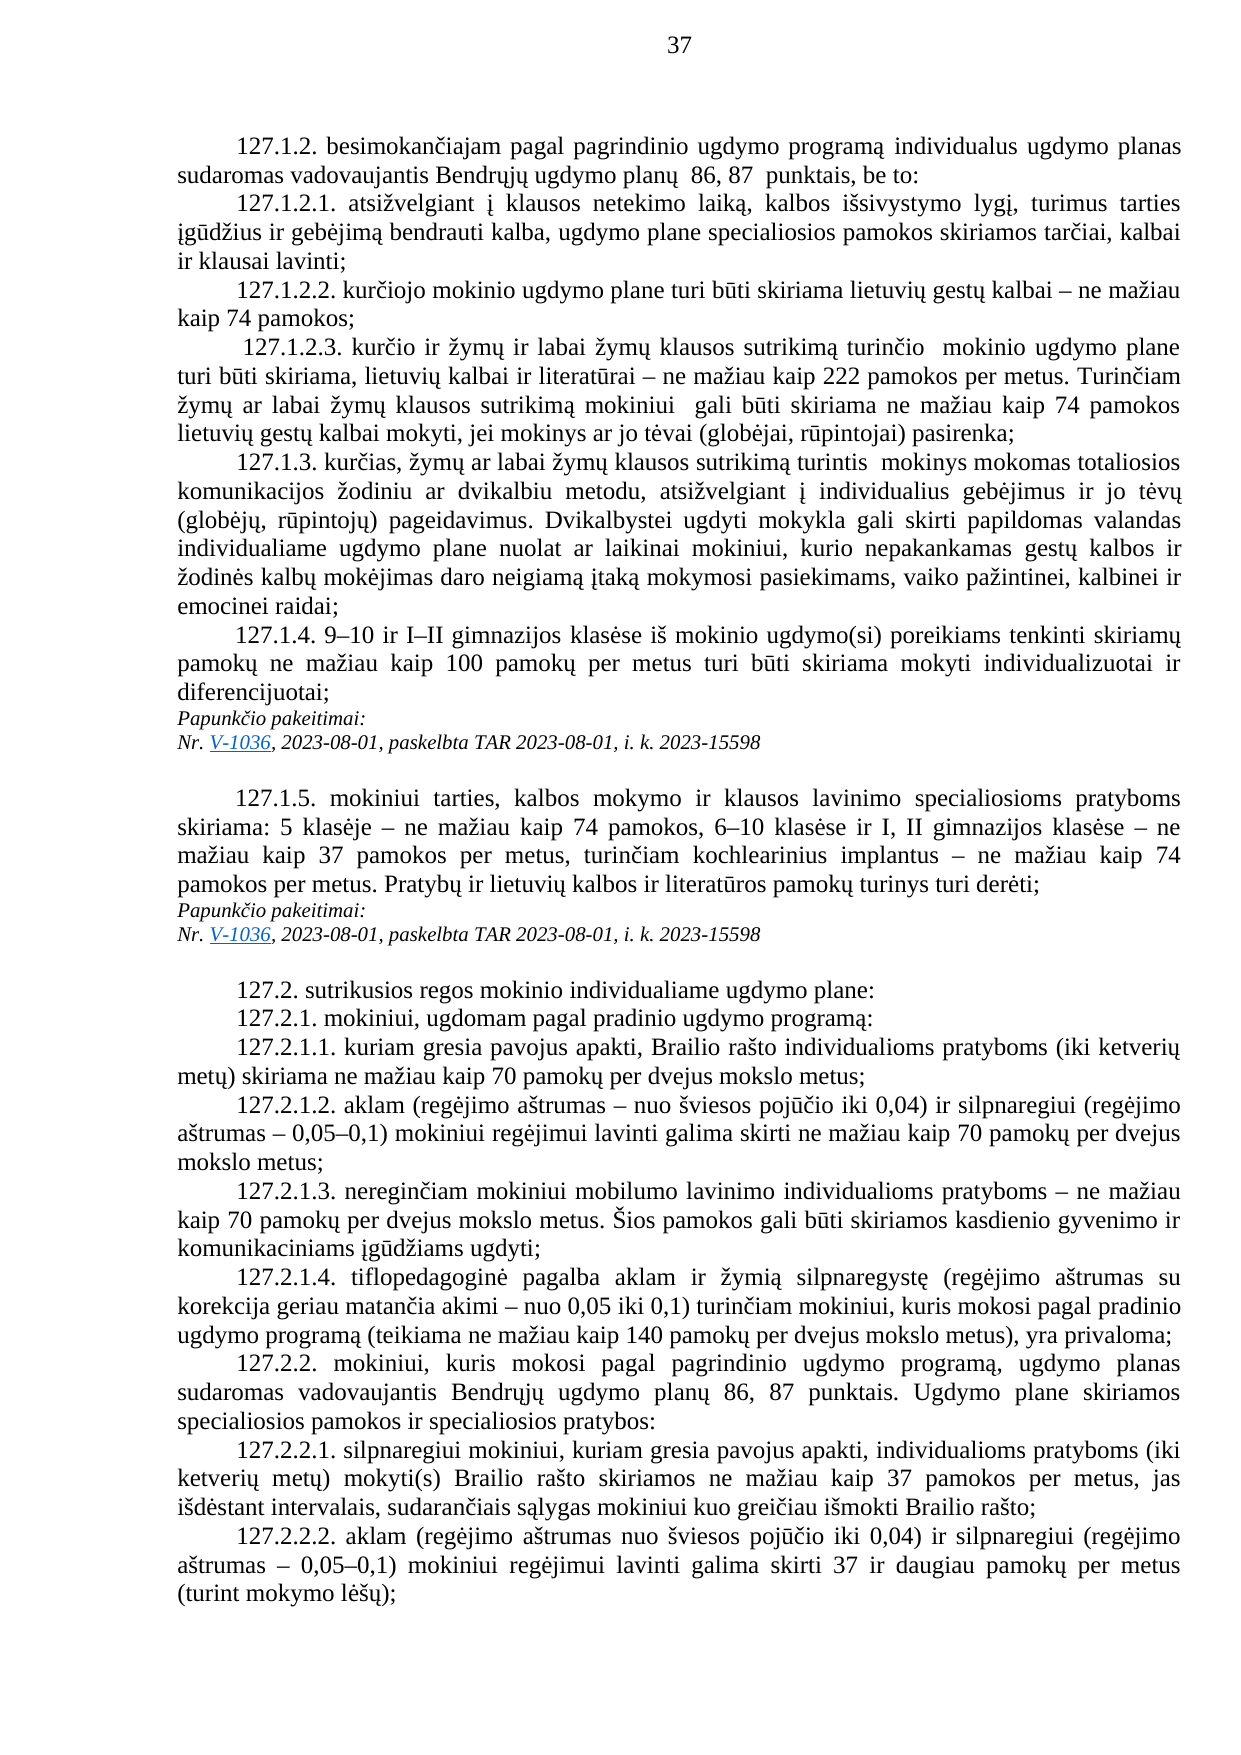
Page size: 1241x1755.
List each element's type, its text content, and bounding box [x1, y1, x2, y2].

text 127.1.2.2. kurčiojo mokinio ugdymo plane turi būti skiriama lietuvių gestų kalbai – ne mažiau kaip 74 pamokos; [177, 275, 1182, 332]
text Papunkčio pakeitimai: [177, 706, 1182, 730]
text 127.2. sutrikusios regos mokinio individualiame ugdymo plane: [177, 975, 1182, 1003]
text 127.2.1.2. aklam (regėjimo aštrumas – nuo šviesos pojūčio iki 0,04) ir silpnaregiui (regėjimo aštrumas – 0,05–0,1) mokiniui regėjimui lavinti galima skirti ne mažiau kaip 70 pamokų per dvejus mokslo metus; [177, 1090, 1182, 1176]
text 127.1.3. kurčias, žymų ar labai žymų klausos sutrikimą turintis mokinys mokomas totaliosios komunikacijos žodiniu ar dvikalbiu metodu, atsižvelgiant į individualius gebėjimus ir jo tėvų (globėjų, rūpintojų) pageidavimus. Dvikalbystei ugdyti mokykla gali skirti papildomas valandas individualiame ugdymo plane nuolat ar laikinai mokiniui, kurio nepakankamas gestų kalbos ir žodinės kalbų mokėjimas daro neigiamą įtaką mokymosi pasiekimams, vaiko pažintinei, kalbinei ir emocinei raidai; [177, 447, 1182, 620]
text 127.1.2.3. kurčio ir žymų ir labai žymų klausos sutrikimą turinčio mokinio ugdymo plane turi būti skiriama, lietuvių kalbai ir literatūrai – ne mažiau kaip 222 pamokos per metus. Turinčiam žymų ar labai žymų klausos sutrikimą mokiniui gali būti skiriama ne mažiau kaip 74 pamokos lietuvių gestų kalbai mokyti, jei mokinys ar jo tėvai (globėjai, rūpintojai) pasirenka; [177, 332, 1182, 447]
text 127.2.1.3. nereginčiam mokiniui mobilumo lavinimo individualioms pratyboms – ne mažiau kaip 70 pamokų per dvejus mokslo metus. Šios pamokos gali būti skiriamos kasdienio gyvenimo ir komunikaciniams įgūdžiams ugdyti; [177, 1176, 1182, 1262]
text Papunkčio pakeitimai: [177, 898, 1182, 922]
text 127.2.1.1. kuriam gresia pavojus apakti, Brailio rašto individualioms pratyboms (iki ketverių metų) skiriama ne mažiau kaip 70 pamokų per dvejus mokslo metus; [177, 1032, 1182, 1090]
text Nr. V-1036, 2023-08-01, paskelbta TAR 2023-08-01, i. k. 2023-15598 [177, 922, 1182, 946]
text 127.2.2. mokiniui, kuris mokosi pagal pagrindinio ugdymo programą, ugdymo planas sudaromas vadovaujantis Bendrųjų ugdymo planų 86, 87 punktais. Ugdymo plane skiriamos specialiosios pamokos ir specialiosios pratybos: [177, 1348, 1182, 1435]
text 127.2.2.1. silpnaregiui mokiniui, kuriam gresia pavojus apakti, individualioms pratyboms (iki ketverių metų) mokyti(s) Brailio rašto skiriamos ne mažiau kaip 37 pamokos per metus, jas išdėstant intervalais, sudarančiais sąlygas mokiniui kuo greičiau išmokti Brailio rašto; [177, 1435, 1182, 1521]
text 127.1.5. mokiniui tarties, kalbos mokymo ir klausos lavinimo specialiosioms pratyboms skiriama: 5 klasėje – ne mažiau kaip 74 pamokos, 6–10 klasėse ir I, II gimnazijos klasėse – ne mažiau kaip 37 pamokos per metus, turinčiam kochlearinius implantus – ne mažiau kaip 74 pamokos per metus. Pratybų ir lietuvių kalbos ir literatūros pamokų turinys turi derėti; [177, 783, 1182, 898]
text Nr. V-1036, 2023-08-01, paskelbta TAR 2023-08-01, i. k. 2023-15598 [177, 730, 1182, 754]
text 127.1.4. 9–10 ir I–II gimnazijos klasėse iš mokinio ugdymo(si) poreikiams tenkinti skiriamų pamokų ne mažiau kaip 100 pamokų per metus turi būti skiriama mokyti individualizuotai ir diferencijuotai; [177, 620, 1182, 706]
text 127.1.2.1. atsižvelgiant į klausos netekimo laiką, kalbos išsivystymo lygį, turimus tarties įgūdžius ir gebėjimą bendrauti kalba, ugdymo plane specialiosios pamokos skiriamos tarčiai, kalbai ir klausai lavinti; [177, 188, 1182, 275]
text 127.1.2. besimokančiajam pagal pagrindinio ugdymo programą individualus ugdymo planas sudaromas vadovaujantis Bendrųjų ugdymo planų 86, 87 punktais, be to: [177, 131, 1182, 188]
text 127.2.2.2. aklam (regėjimo aštrumas nuo šviesos pojūčio iki 0,04) ir silpnaregiui (regėjimo aštrumas – 0,05–0,1) mokiniui regėjimui lavinti galima skirti 37 ir daugiau pamokų per metus (turint mokymo lėšų); [177, 1521, 1182, 1607]
text 127.2.1.4. tiflopedagoginė pagalba aklam ir žymią silpnaregystę (regėjimo aštrumas su korekcija geriau matančia akimi – nuo 0,05 iki 0,1) turinčiam mokiniui, kuris mokosi pagal pradinio ugdymo programą (teikiama ne mažiau kaip 140 pamokų per dvejus mokslo metus), yra privaloma; [177, 1262, 1182, 1348]
text 127.2.1. mokiniui, ugdomam pagal pradinio ugdymo programą: [177, 1003, 1182, 1032]
